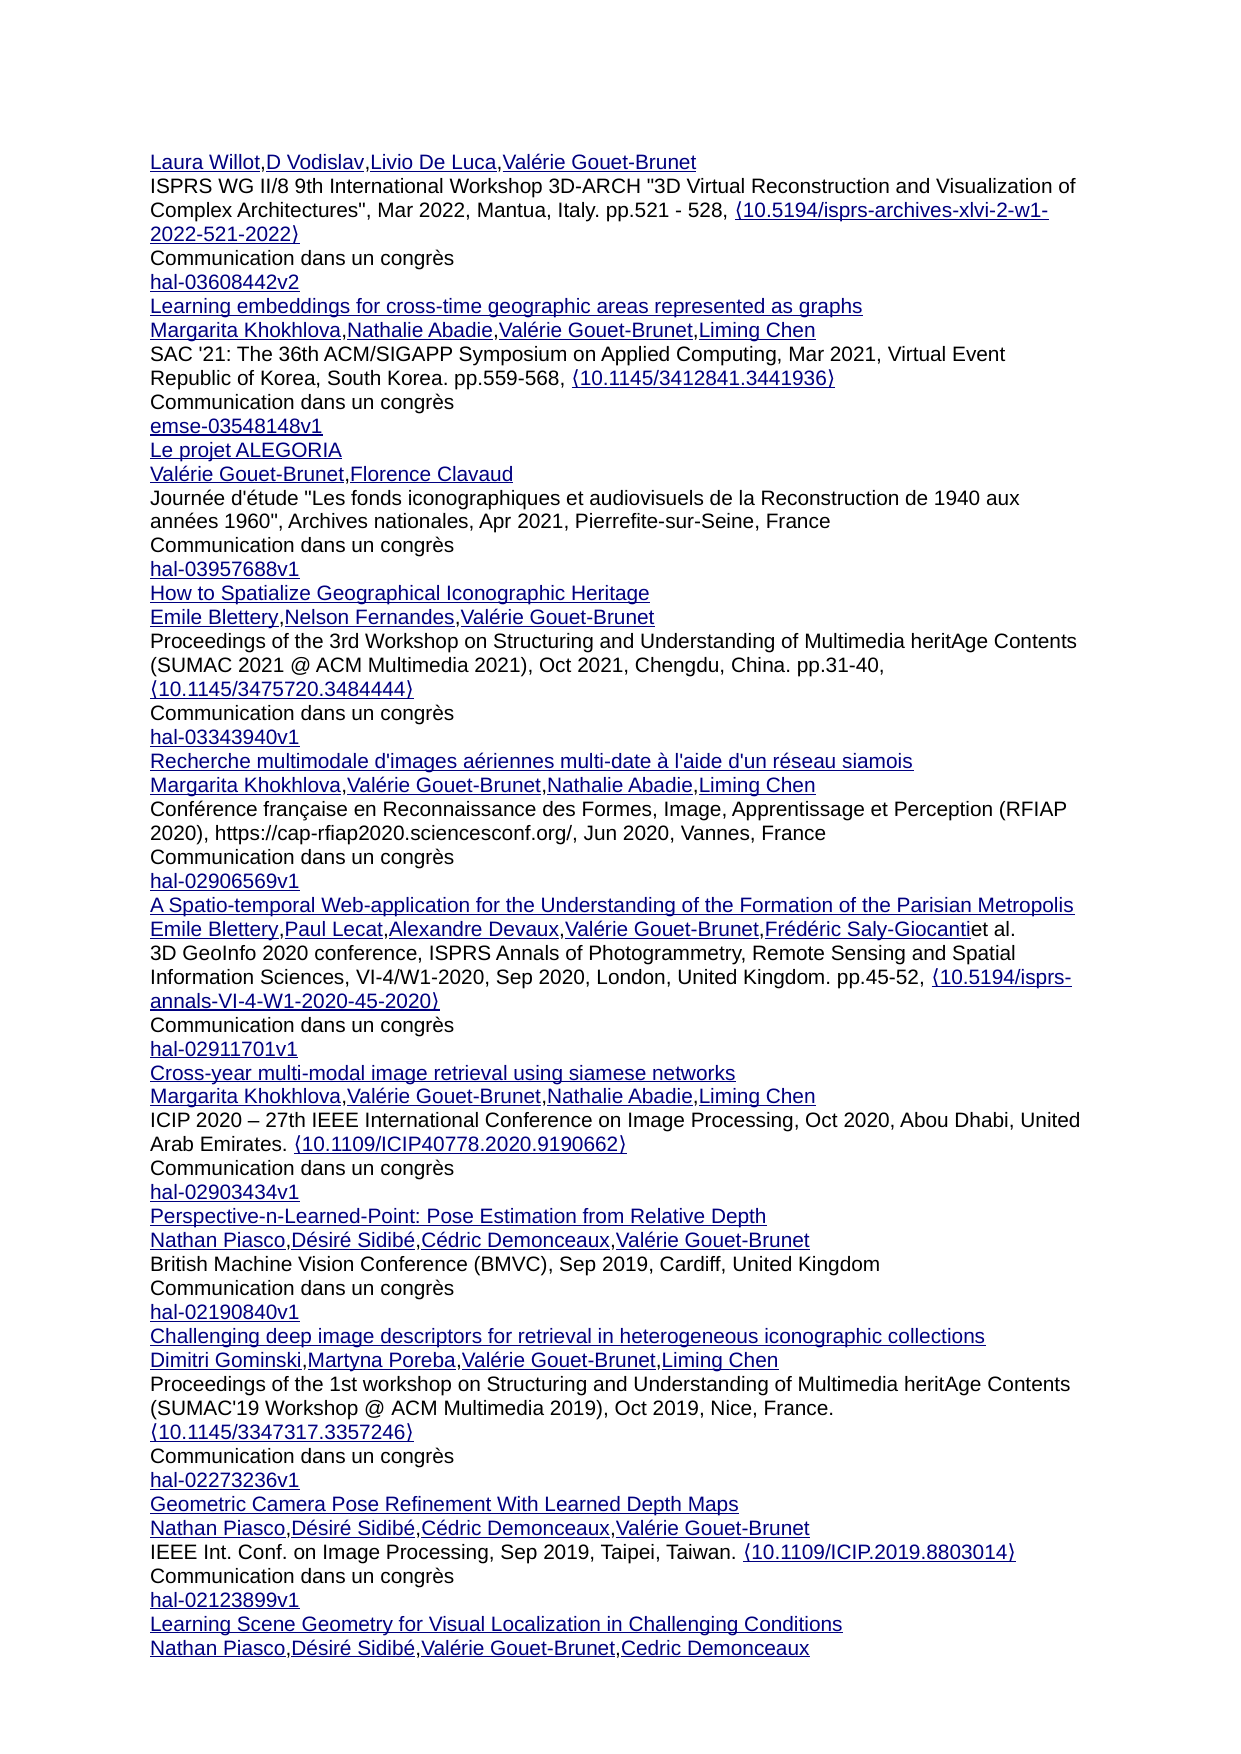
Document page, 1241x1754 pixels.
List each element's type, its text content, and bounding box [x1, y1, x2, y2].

table_cell Laura Willot,D Vodislav,Livio De Luca,Valérie Gouet-Brunet ISPRS WG II/8 9th International Workshop 3D-ARCH "3D Virtual Reconstruction and Visualization of Complex Architectures", Mar 2022, Mantua, Italy. pp.521 - 528, ⟨10.5194/isprs-archives-xlvi-2-w1-2022-521-2022⟩ Communication dans un congrès hal-03608442v2 [150, 150, 1090, 294]
table_cell Perspective-n-Learned-Point: Pose Estimation from Relative Depth Nathan Piasco,Désiré Sidibé,Cédric Demonceaux,Valérie Gouet-Brunet British Machine Vision Conference (BMVC), Sep 2019, Cardiff, United Kingdom Communication dans un congrès hal-02190840v1 [150, 1204, 1090, 1324]
table_cell A Spatio-temporal Web-application for the Understanding of the Formation of the Parisian Metropolis Emile Blettery,Paul Lecat,Alexandre Devaux,Valérie Gouet-Brunet,Frédéric Saly-Giocantiet al. 3D GeoInfo 2020 conference, ISPRS Annals of Photogrammetry, Remote Sensing and Spatial Information Sciences, VI-4/W1-2020, Sep 2020, London, United Kingdom. pp.45-52, ⟨10.5194/isprs-annals-VI-4-W1-2020-45-2020⟩ Communication dans un congrès hal-02911701v1 [150, 893, 1090, 1060]
table_cell How to Spatialize Geographical Iconographic Heritage Emile Blettery,Nelson Fernandes,Valérie Gouet-Brunet Proceedings of the 3rd Workshop on Structuring and Understanding of Multimedia heritAge Contents (SUMAC 2021 @ ACM Multimedia 2021), Oct 2021, Chengdu, China. pp.31-40, ⟨10.1145/3475720.3484444⟩ Communication dans un congrès hal-03343940v1 [150, 581, 1090, 749]
table_cell Geometric Camera Pose Refinement With Learned Depth Maps Nathan Piasco,Désiré Sidibé,Cédric Demonceaux,Valérie Gouet-Brunet IEEE Int. Conf. on Image Processing, Sep 2019, Taipei, Taiwan. ⟨10.1109/ICIP.2019.8803014⟩ Communication dans un congrès hal-02123899v1 [150, 1492, 1090, 1611]
table_cell Cross-year multi-modal image retrieval using siamese networks Margarita Khokhlova,Valérie Gouet-Brunet,Nathalie Abadie,Liming Chen ICIP 2020 – 27th IEEE International Conference on Image Processing, Oct 2020, Abou Dhabi, United Arab Emirates. ⟨10.1109/ICIP40778.2020.9190662⟩ Communication dans un congrès hal-02903434v1 [150, 1060, 1090, 1204]
table_cell Challenging deep image descriptors for retrieval in heterogeneous iconographic collections Dimitri Gominski,Martyna Poreba,Valérie Gouet-Brunet,Liming Chen Proceedings of the 1st workshop on Structuring and Understanding of Multimedia heritAge Contents (SUMAC'19 Workshop @ ACM Multimedia 2019), Oct 2019, Nice, France. ⟨10.1145/3347317.3357246⟩ Communication dans un congrès hal-02273236v1 [150, 1324, 1090, 1492]
table_cell Learning Scene Geometry for Visual Localization in Challenging Conditions Nathan Piasco,Désiré Sidibé,Valérie Gouet-Brunet,Cedric Demonceaux [150, 1611, 1090, 1659]
table_cell Learning embeddings for cross-time geographic areas represented as graphs Margarita Khokhlova,Nathalie Abadie,Valérie Gouet-Brunet,Liming Chen SAC '21: The 36th ACM/SIGAPP Symposium on Applied Computing, Mar 2021, Virtual Event Republic of Korea, South Korea. pp.559-568, ⟨10.1145/3412841.3441936⟩ Communication dans un congrès emse-03548148v1 [150, 294, 1090, 437]
table_cell Recherche multimodale d'images aériennes multi-date à l'aide d'un réseau siamois Margarita Khokhlova,Valérie Gouet-Brunet,Nathalie Abadie,Liming Chen Conférence française en Reconnaissance des Formes, Image, Apprentissage et Perception (RFIAP 2020), https://cap-rfiap2020.sciencesconf.org/, Jun 2020, Vannes, France Communication dans un congrès hal-02906569v1 [150, 749, 1090, 893]
table_cell Le projet ALEGORIA Valérie Gouet-Brunet,Florence Clavaud Journée d'étude "Les fonds iconographiques et audiovisuels de la Reconstruction de 1940 aux années 1960", Archives nationales, Apr 2021, Pierrefite-sur-Seine, France Communication dans un congrès hal-03957688v1 [150, 438, 1090, 581]
